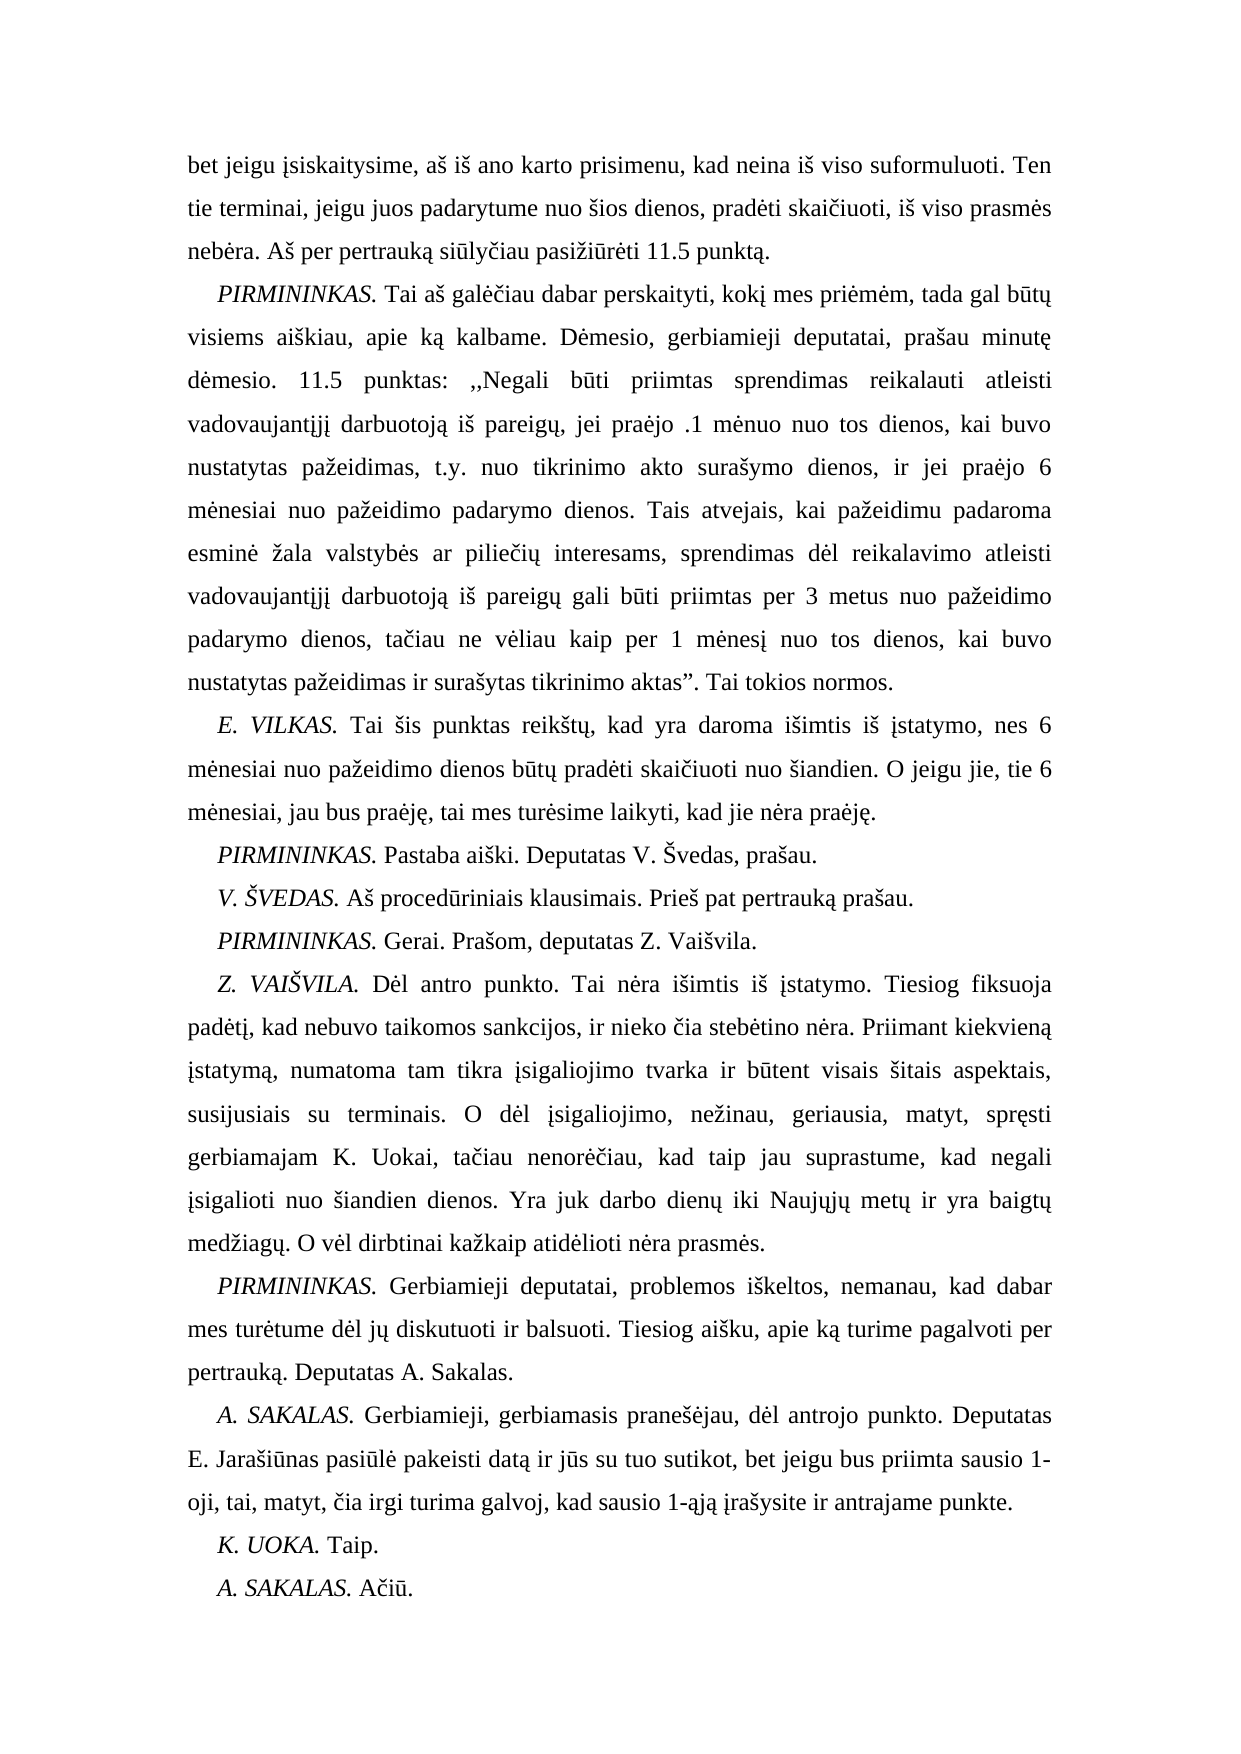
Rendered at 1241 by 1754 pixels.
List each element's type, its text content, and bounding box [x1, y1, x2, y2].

text A. SAKALAS. Gerbiamieji, gerbiamasis pranešėjau, dėl antrojo punkto. Deputatas E. Jarašiūnas pasiūlė pakeisti datą ir jūs su tuo sutikot, bet jeigu bus priimta sausio 1-oji, tai, matyt, čia irgi turima galvoj, kad sausio 1-ąją įrašysite ir antrajame punkte. [187, 1401, 1053, 1516]
text PIRMININKAS. Tai aš galėčiau dabar perskaityti, kokį mes priėmėm, tada gal būtų visiems aiškiau, apie ką kalbame. Dėmesio, gerbiamieji deputatai, prašau minutę dėmesio. 11.5 punktas: ,,Negali būti priimtas sprendimas reikalauti atleisti vadovaujantįjį darbuotoją iš pareigų, jei praėjo .1 mėnuo nuo tos dienos, kai buvo nustatytas pažeidimas, t.y. nuo tikrinimo akto surašymo dienos, ir jei praėjo 6 mėnesiai nuo pažeidimo padarymo dienos. Tais atvejais, kai pažeidimu padaroma esminė žala valstybės ar piliečių interesams, sprendimas dėl reikalavimo atleisti vadovaujantįjį darbuotoją iš pareigų gali būti priimtas per 3 metus nuo pažeidimo padarymo dienos, tačiau ne vėliau kaip per 1 mėnesį nuo tos dienos, kai buvo nustatytas pažeidimas ir surašytas tikrinimo aktas”. Tai tokios normos. [187, 279, 1053, 696]
text PIRMININKAS. Pastaba aiški. Deputatas V. Švedas, prašau. [187, 840, 1053, 869]
text K. UOKA. Taip. [187, 1530, 1053, 1559]
text PIRMININKAS. Gerbiamieji deputatai, problemos iškeltos, nemanau, kad dabar mes turėtume dėl jų diskutuoti ir balsuoti. Tiesiog aišku, apie ką turime pagalvoti per pertrauką. Deputatas A. Sakalas. [187, 1271, 1053, 1386]
text E. VILKAS. Tai šis punktas reikštų, kad yra daroma išimtis iš įstatymo, nes 6 mėnesiai nuo pažeidimo dienos būtų pradėti skaičiuoti nuo šiandien. O jeigu jie, tie 6 mėnesiai, jau bus praėję, tai mes turėsime laikyti, kad jie nėra praėję. [187, 711, 1053, 826]
text A. SAKALAS. Ačiū. [187, 1573, 1053, 1602]
text Z. VAIŠVILA. Dėl antro punkto. Tai nėra išimtis iš įstatymo. Tiesiog fiksuoja padėtį, kad nebuvo taikomos sankcijos, ir nieko čia stebėtino nėra. Priimant kiekvieną įstatymą, numatoma tam tikra įsigaliojimo tvarka ir būtent visais šitais aspektais, susijusiais su terminais. O dėl įsigaliojimo, nežinau, geriausia, matyt, spręsti gerbiamajam K. Uokai, tačiau nenorėčiau, kad taip jau suprastume, kad negali įsigalioti nuo šiandien dienos. Yra juk darbo dienų iki Naujųjų metų ir yra baigtų medžiagų. O vėl dirbtinai kažkaip atidėlioti nėra prasmės. [187, 969, 1053, 1257]
text bet jeigu įsiskaitysime, aš iš ano karto prisimenu, kad neina iš viso suformuluoti. Ten tie terminai, jeigu juos padarytume nuo šios dienos, pradėti skaičiuoti, iš viso prasmės nebėra. Aš per pertrauką siūlyčiau pasižiūrėti 11.5 punktą. [187, 150, 1053, 265]
text V. ŠVEDAS. Aš procedūriniais klausimais. Prieš pat pertrauką prašau. [187, 883, 1053, 912]
text PIRMININKAS. Gerai. Prašom, deputatas Z. Vaišvila. [187, 926, 1053, 955]
